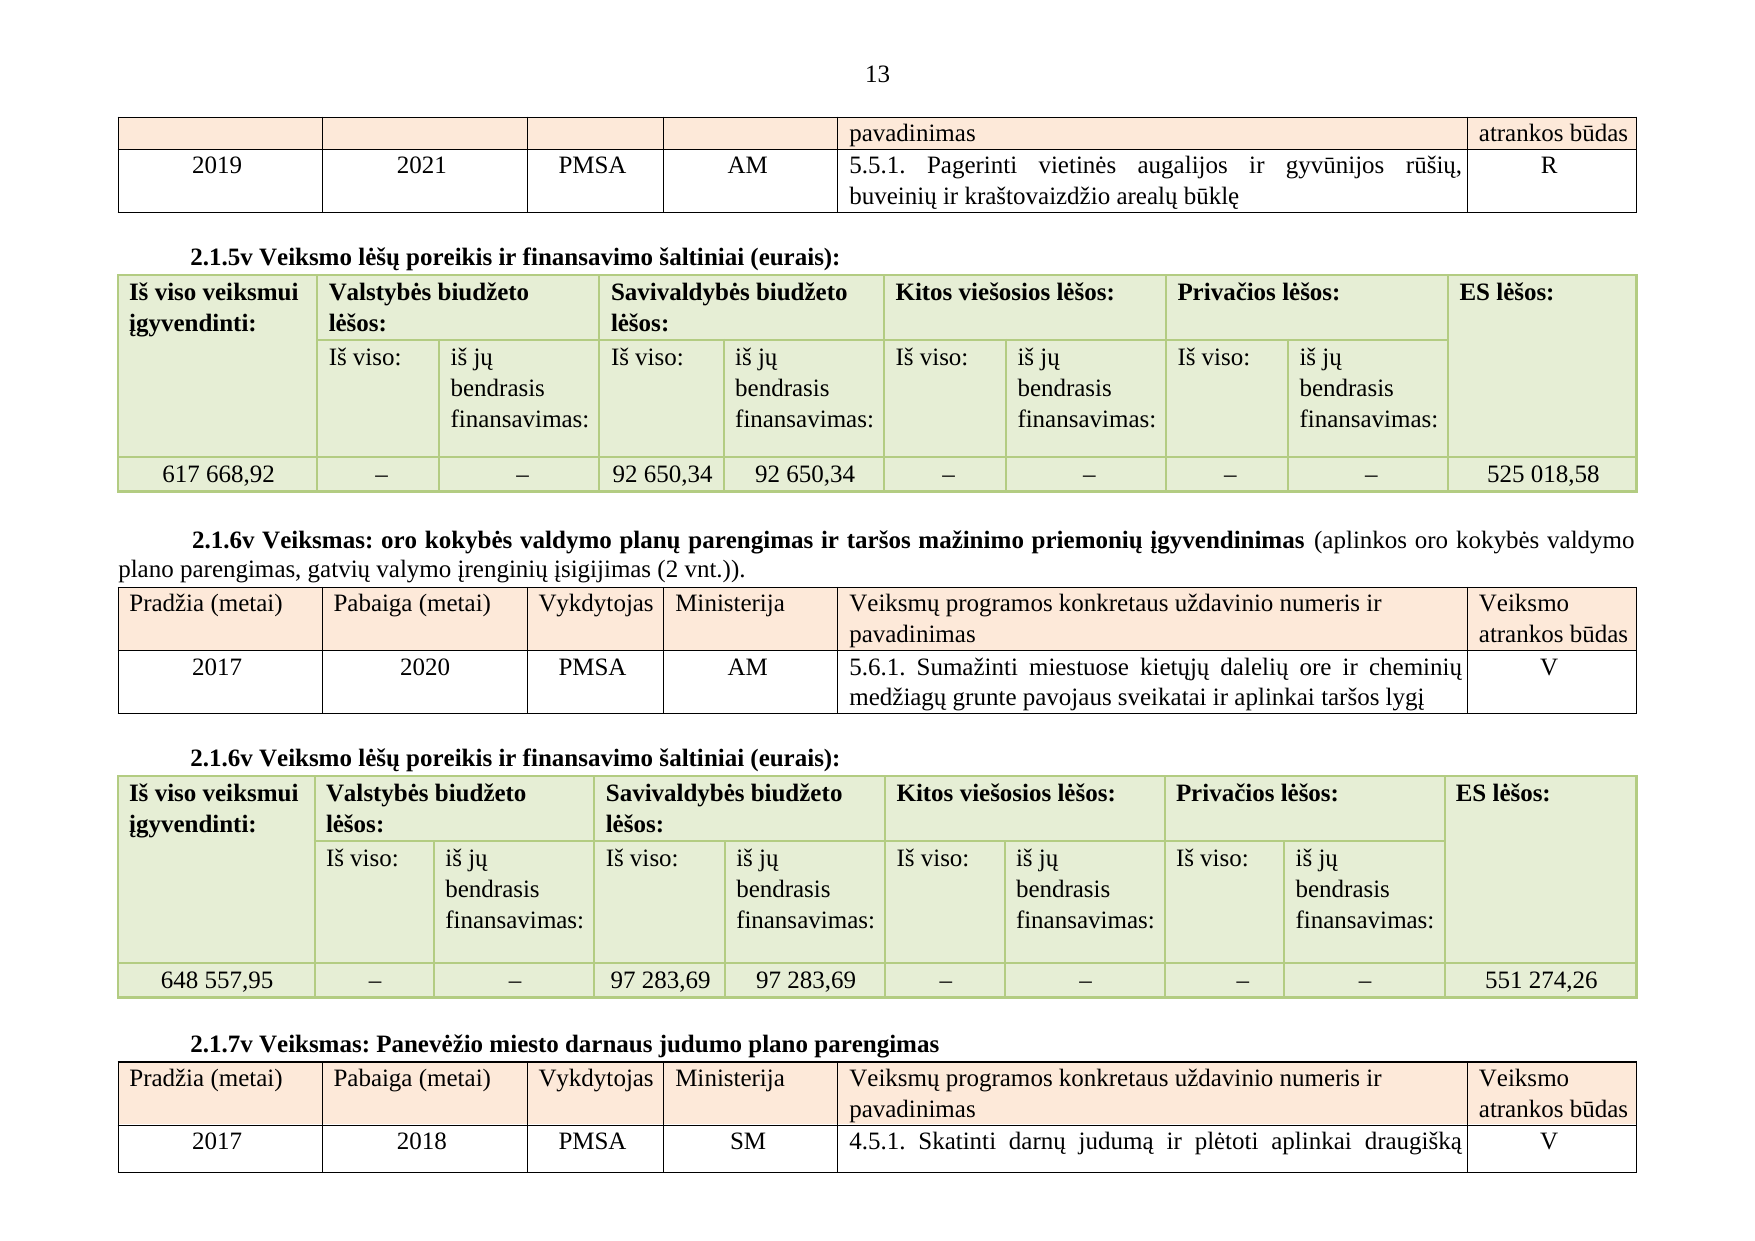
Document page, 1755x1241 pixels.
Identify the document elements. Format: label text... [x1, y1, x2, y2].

table_cell 2020 [323, 651, 527, 713]
table_cell 2021 [323, 150, 527, 212]
table_cell Iš viso: [318, 341, 438, 456]
table_cell V [1468, 1126, 1636, 1172]
table_header Privačios lėšos: [1167, 276, 1447, 339]
table_cell V [1468, 651, 1636, 713]
table_header Veiksmo atrankos būdas [1468, 588, 1636, 650]
table_cell PMSA [528, 651, 663, 713]
table_header Savivaldybės biudžeto lėšos: [595, 777, 884, 840]
table_cell 2018 [323, 1126, 527, 1172]
table_header Ministerija [664, 588, 837, 650]
table_cell Iš viso: [886, 842, 1004, 962]
table_cell PMSA [528, 1126, 663, 1172]
table_header Pradžia (metai) [119, 588, 322, 650]
table_cell – [886, 964, 1004, 996]
table_cell – [318, 458, 438, 490]
table_cell – [440, 458, 598, 490]
table_header ES lėšos: [1446, 777, 1635, 962]
table_header Kitos viešosios lėšos: [886, 777, 1164, 840]
table_cell – [435, 964, 593, 996]
table_cell SM [664, 1126, 837, 1172]
table_cell Iš viso: [1166, 842, 1283, 962]
table_header ES lėšos: [1449, 276, 1635, 456]
table_header Kitos viešosios lėšos: [885, 276, 1165, 339]
table_cell – [1007, 458, 1165, 490]
table_cell 617 668,92 [119, 458, 316, 490]
table_cell R [1468, 150, 1636, 212]
table_header Vykdytojas [528, 588, 663, 650]
table_cell iš jų bendrasis finansavimas: [1285, 842, 1444, 962]
table_cell PMSA [528, 150, 663, 212]
table_header [119, 118, 322, 149]
table_header atrankos būdas [1468, 118, 1636, 149]
table_cell Iš viso: [885, 341, 1005, 456]
table_cell iš jų bendrasis finansavimas: [726, 842, 884, 962]
table_cell Iš viso: [1167, 341, 1287, 456]
table_cell Iš viso: [316, 842, 433, 962]
table_cell iš jų bendrasis finansavimas: [440, 341, 598, 456]
table_cell – [1166, 964, 1283, 996]
table_header Veiksmo atrankos būdas [1468, 1063, 1636, 1124]
table_cell 2017 [119, 651, 322, 713]
table_cell iš jų bendrasis finansavimas: [725, 341, 883, 456]
table_cell AM [664, 651, 837, 713]
table_cell 2019 [119, 150, 322, 212]
table_cell AM [664, 150, 837, 212]
table_header [323, 118, 527, 149]
table_header Veiksmų programos konkretaus uždavinio numeris ir pavadinimas [838, 588, 1467, 650]
table_cell – [1285, 964, 1444, 996]
table_cell 2017 [119, 1126, 322, 1172]
table_header Privačios lėšos: [1166, 777, 1444, 840]
table_header [528, 118, 663, 149]
table_cell – [1289, 458, 1447, 490]
table_cell – [1006, 964, 1164, 996]
table_header [664, 118, 837, 149]
table_header Valstybės biudžeto lėšos: [318, 276, 598, 339]
table_cell iš jų bendrasis finansavimas: [1007, 341, 1165, 456]
table_cell 525 018,58 [1449, 458, 1635, 490]
table_header Vykdytojas [528, 1063, 663, 1124]
table_header Ministerija [664, 1063, 837, 1124]
table_header Iš viso veiksmui įgyvendinti: [119, 276, 316, 456]
text 2.1.6v Veiksmas: oro kokybės valdymo planų parengimas ir taršos mažinimo priemonių įgyvendinimas (aplinkos oro kokybės valdymo plano parengimas, gatvių valymo įrenginių įsigijimas (2 vnt.)). [118, 525, 1635, 583]
table_cell 551 274,26 [1446, 964, 1635, 996]
table_cell 97 283,69 [595, 964, 724, 996]
table_header Pabaiga (metai) [323, 588, 527, 650]
text 2.1.6v Veiksmo lėšų poreikis ir finansavimo šaltiniai (eurais): [190, 743, 1636, 772]
table_header Valstybės biudžeto lėšos: [316, 777, 593, 840]
table_header Pabaiga (metai) [323, 1063, 527, 1124]
table_cell iš jų bendrasis finansavimas: [1006, 842, 1164, 962]
table_cell 5.6.1. Sumažinti miestuose kietųjų dalelių ore ir cheminių medžiagų grunte pavojaus sveikatai ir aplinkai taršos lygį [838, 651, 1467, 713]
table_header Pradžia (metai) [119, 1063, 322, 1124]
table_header Veiksmų programos konkretaus uždavinio numeris ir pavadinimas [838, 1063, 1467, 1124]
table_cell – [1167, 458, 1287, 490]
table_cell Iš viso: [600, 341, 723, 456]
table_cell 5.5.1. Pagerinti vietinės augalijos ir gyvūnijos rūšių, buveinių ir kraštovaizdžio arealų būklę [838, 150, 1467, 212]
table_cell 92 650,34 [725, 458, 883, 490]
table_cell iš jų bendrasis finansavimas: [435, 842, 593, 962]
table_cell – [316, 964, 433, 996]
table_header Iš viso veiksmui įgyvendinti: [119, 777, 314, 962]
table_cell 97 283,69 [726, 964, 884, 996]
table_header Savivaldybės biudžeto lėšos: [600, 276, 883, 339]
table_cell iš jų bendrasis finansavimas: [1289, 341, 1447, 456]
table_cell Iš viso: [595, 842, 724, 962]
table_cell 92 650,34 [600, 458, 723, 490]
table_cell – [885, 458, 1005, 490]
text 2.1.7v Veiksmas: Panevėžio miesto darnaus judumo plano parengimas [190, 1029, 1636, 1058]
table_header pavadinimas [838, 118, 1467, 149]
table_cell 4.5.1. Skatinti darnų judumą ir plėtoti aplinkai draugišką [838, 1126, 1467, 1172]
text 2.1.5v Veiksmo lėšų poreikis ir finansavimo šaltiniai (eurais): [190, 242, 1636, 271]
table_cell 648 557,95 [119, 964, 314, 996]
